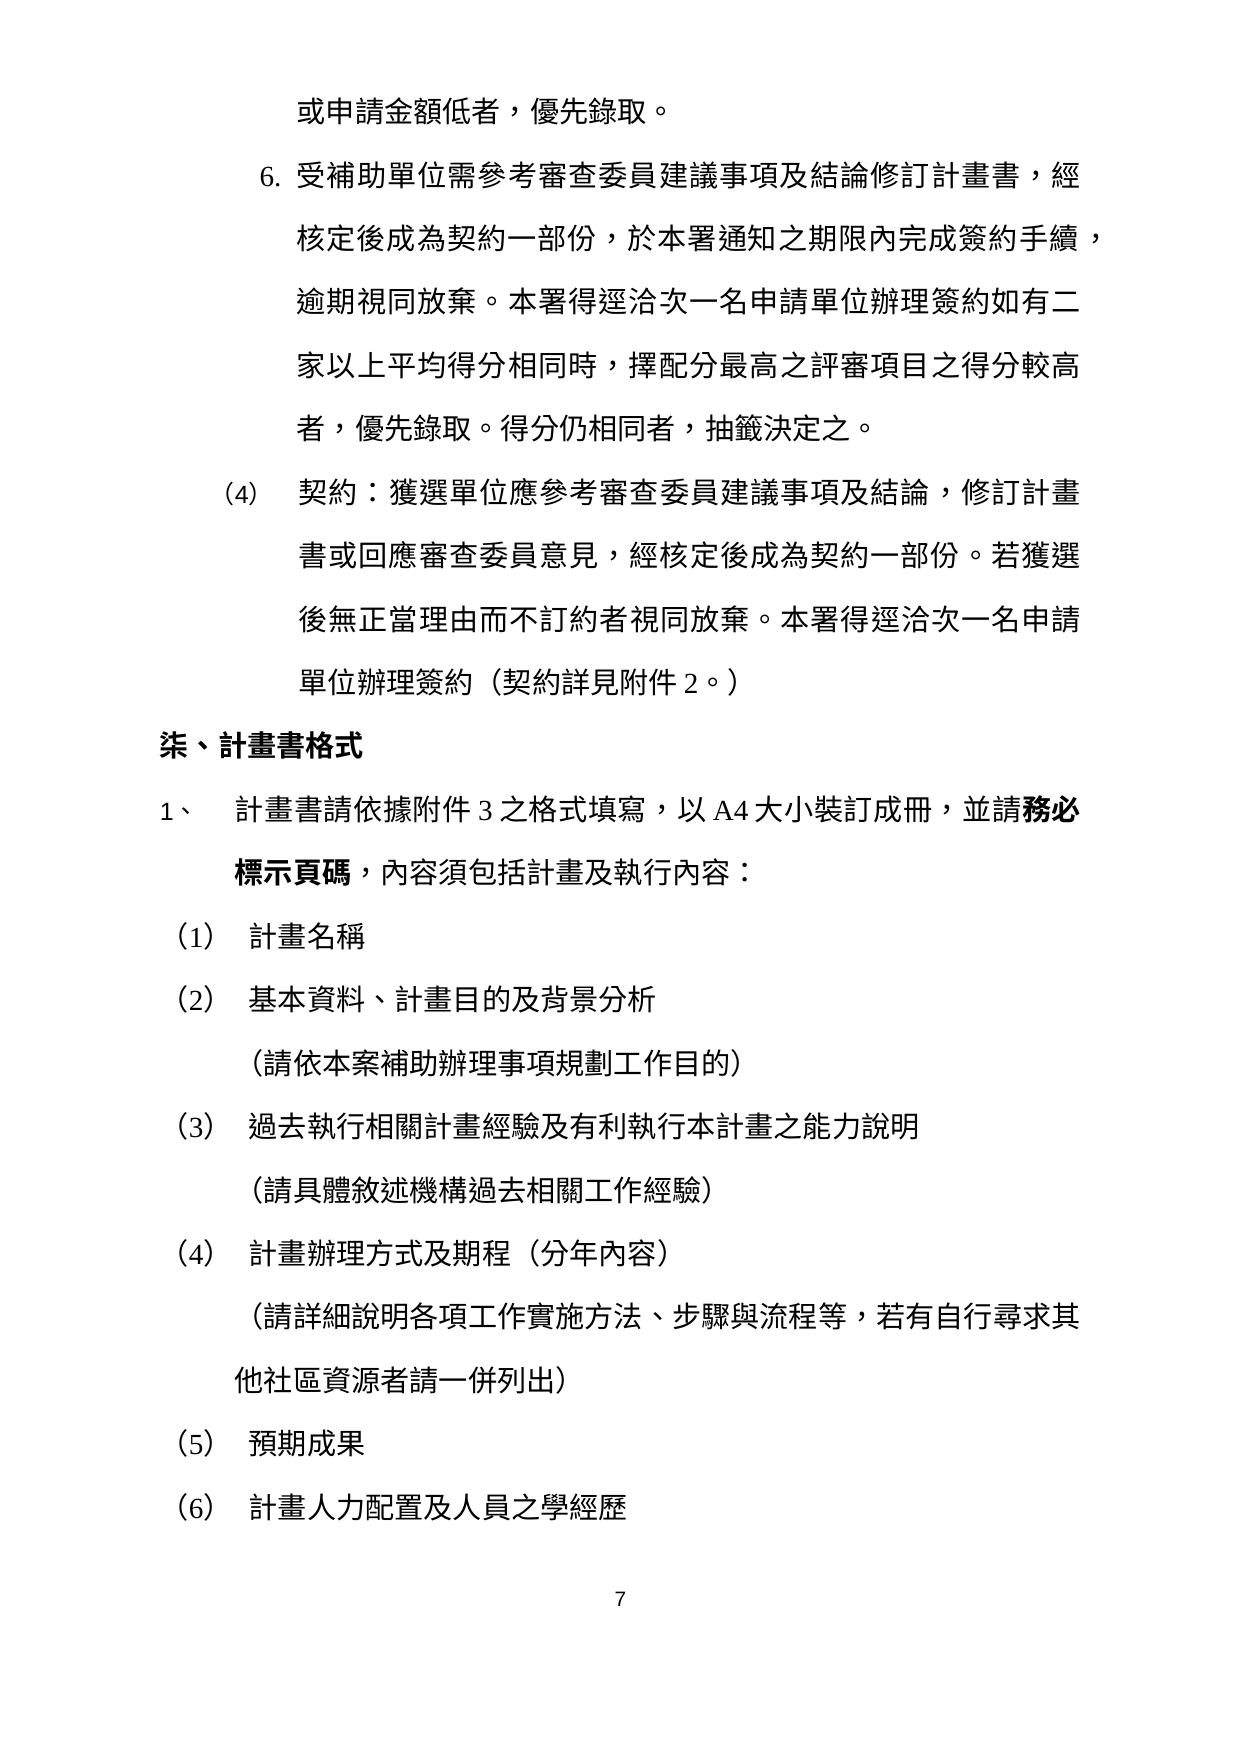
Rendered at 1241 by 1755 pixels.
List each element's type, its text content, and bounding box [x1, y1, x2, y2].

list 過去執行相關計畫經驗及有利執行本計畫之能力說明 [159, 1104, 1081, 1146]
text （請具體敘述機構過去相關工作經驗） [234, 1167, 1081, 1209]
list 計畫名稱 [159, 913, 1081, 956]
list 計畫書請依據附件3之格式填寫，以A4大小裝訂成冊，並請務必標示頁碼，內容須包括計畫及執行內容： [159, 786, 1081, 892]
text 柒、計畫書格式 [159, 723, 1081, 765]
list 計畫辦理方式及期程（分年內容） [159, 1231, 1081, 1273]
list 計畫人力配置及人員之學經歷 [159, 1484, 1081, 1527]
list 基本資料、計畫目的及背景分析 [159, 977, 1081, 1019]
text （請依本案補助辦理事項規劃工作目的） [234, 1040, 1081, 1082]
list 預期成果 [159, 1421, 1081, 1463]
text （請詳細說明各項工作實施方法、步驟與流程等，若有自行尋求其他社區資源者請一併列出） [234, 1294, 1081, 1400]
list 或申請金額低者，優先錄取。 [259, 89, 1081, 131]
list 契約：獲選單位應參考審查委員建議事項及結論，修訂計畫書或回應審查委員意見，經核定後成為契約一部份。若獲選後無正當理由而不訂約者視同放棄。本署得逕洽次一名申請單位辦理簽約（契約詳見附件2。） [209, 469, 1081, 702]
list 受補助單位需參考審查委員建議事項及結論修訂計畫書，經核定後成為契約一部份，於本署通知之期限內完成簽約手續，逾期視同放棄。本署得逕洽次一名申請單位辦理簽約如有二家以上平均得分相同時，擇配分最高之評審項目之得分較高者，優先錄取。得分仍相同者，抽籤決定之。 [259, 152, 1081, 448]
